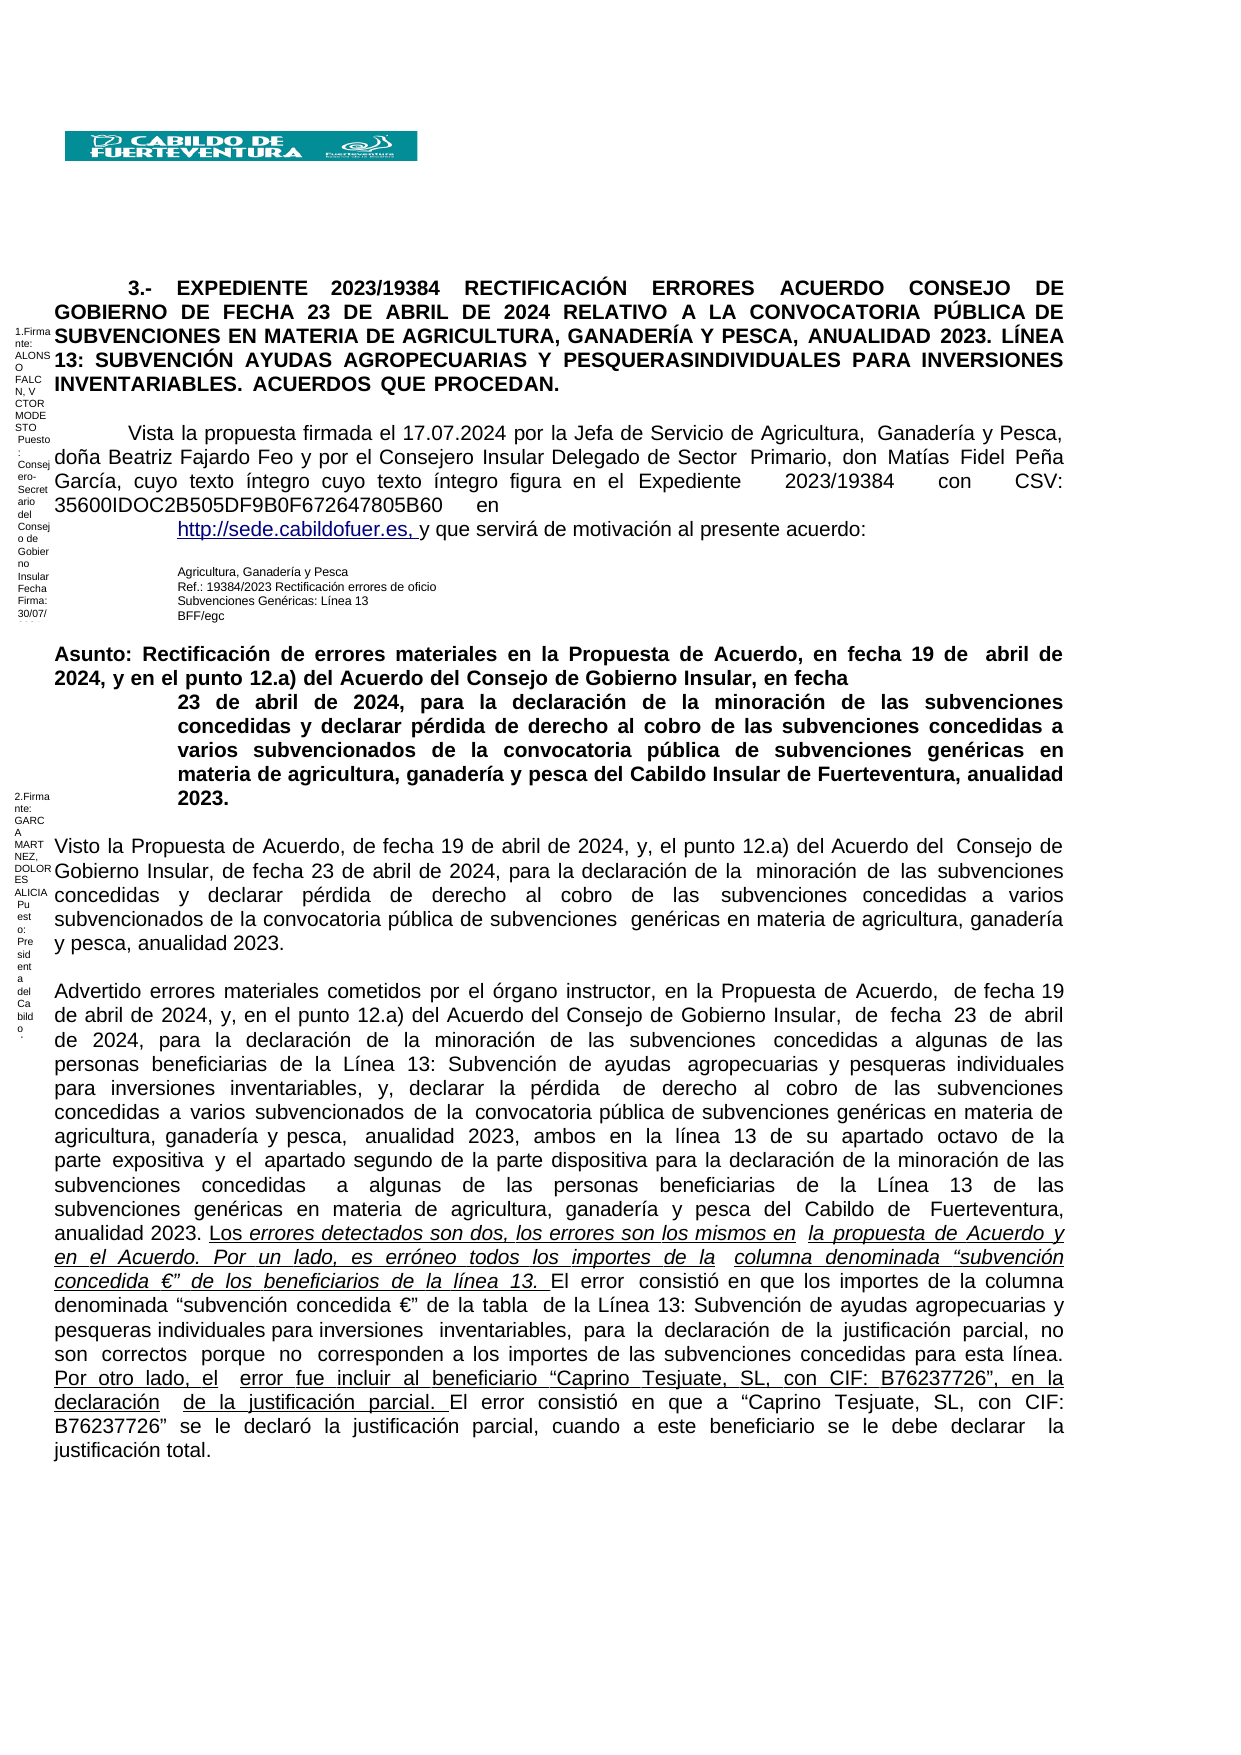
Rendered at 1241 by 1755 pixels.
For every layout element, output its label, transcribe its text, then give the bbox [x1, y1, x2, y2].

picture [65, 131, 418, 161]
text BFF/egc [177, 608, 1241, 622]
text 1.Firmante: ALONSO FALC N, V CTOR MODESTO [15, 326, 52, 433]
subtitle 3.- EXPEDIENTE 2023/19384 RECTIFICACIÓN ERRORES ACUERDO CONSEJO DE GOBIERNO DE FECHA 23 DE ABRIL DE 2024 RELATIVO A LA CONVOCATORIA PÚBLICA DE SUBVENCIONES EN MATERIA DE AGRICULTURA, GANADERÍA Y PESCA, ANUALIDAD 2023. LÍNEA 13: SUBVENCIÓN AYUDAS AGROPECUARIAS Y PESQUERASINDIVIDUALES PARA INVERSIONES INVENTARIABLES. ACUERDOS QUE PROCEDAN. [54, 276, 1064, 396]
text Agricultura, Ganadería y Pesca [177, 565, 1241, 579]
text 23 de abril de 2024, para la declaración de la minoración de las subvenciones concedidas y declarar pérdida de derecho al cobro de las subvenciones concedidas a varios subvencionados de la convocatoria pública de subvenciones genéricas en materia de agricultura, ganadería y pesca del Cabildo Insular de Fuerteventura, anualidad 2023. [177, 689, 1064, 810]
text 2.Firmante: GARC A MART NEZ, DOLORES ALICIA [14, 790, 52, 898]
text Puesto: Presidenta del Cabildo de Fuerteventura Fecha Firma: 30/07/2024 11:04:22 [17, 899, 34, 1038]
subtitle Asunto: Rectificación de errores materiales en la Propuesta de Acuerdo, en fecha 19 de abril de 2024, y en el punto 12.a) del Acuerdo del Consejo de Gobierno Insular, en fecha [54, 641, 1064, 689]
text Advertido errores materiales cometidos por el órgano instructor, en la Propuesta de Acuerdo, de fecha 19 de abril de 2024, y, en el punto 12.a) del Acuerdo del Consejo de Gobierno Insular, de fecha 23 de abril de 2024, para la declaración de la minoración de las subvenciones concedidas a algunas de las personas beneficiarias de la Línea 13: Subvención de ayudas agropecuarias y pesqueras individuales para inversiones inventariables, y, declarar la pérdida de derecho al cobro de las subvenciones concedidas a varios subvencionados de la convocatoria pública de subvenciones genéricas en materia de agricultura, ganadería y pesca, anualidad 2023, ambos en la línea 13 de su apartado octavo de la parte expositiva y el apartado segundo de la parte dispositiva para la declaración de la minoración de las subvenciones concedidas a algunas de las personas beneficiarias de la Línea 13 de las subvenciones genéricas en materia de agricultura, ganadería y pesca del Cabildo de Fuerteventura, anualidad 2023. Los errores detectados son dos, los errores son los mismos en la propuesta de Acuerdo y en el Acuerdo. Por un lado, es erróneo todos los importes de la columna denominada “subvención concedida €” de los beneficiarios de la línea 13. El error consistió en que los importes de la columna denominada “subvención concedida €” de la tabla de la Línea 13: Subvención de ayudas agropecuarias y pesqueras individuales para inversiones inventariables, para la declaración de la justificación parcial, no son correctos porque no corresponden a los importes de las subvenciones concedidas para esta línea. Por otro lado, el error fue incluir al beneficiario “Caprino Tesjuate, SL, con CIF: B76237726”, en la declaración de la justificación parcial. El error consistió en que a “Caprino Tesjuate, SL, con CIF: B76237726” se le declaró la justificación parcial, cuando a este beneficiario se le debe declarar la justificación total. [54, 979, 1064, 1462]
picture [366, 1708, 957, 1725]
text Ref.: 19384/2023 Rectificación errores de oficio Subvenciones Genéricas: Línea 13 [177, 579, 489, 608]
text Vista la propuesta firmada el 17.07.2024 por la Jefa de Servicio de Agricultura, Ganadería y Pesca, doña Beatriz Fajardo Feo y por el Consejero Insular Delegado de Sector Primario, don Matías Fidel Peña García, cuyo texto íntegro cuyo texto íntegro figura en el Expediente 2023/19384 con CSV: 35600IDOC2B505DF9B0F672647805B60 en [54, 421, 1064, 517]
text Puesto: Consejero-Secretario del Consejo de Gobierno Insular Fecha Firma: 30/07/2024 10:26:00 [18, 434, 51, 621]
text Visto la Propuesta de Acuerdo, de fecha 19 de abril de 2024, y, el punto 12.a) del Acuerdo del Consejo de Gobierno Insular, de fecha 23 de abril de 2024, para la declaración de la minoración de las subvenciones concedidas y declarar pérdida de derecho al cobro de las subvenciones concedidas a varios subvencionados de la convocatoria pública de subvenciones genéricas en materia de agricultura, ganadería y pesca, anualidad 2023. [54, 834, 1064, 955]
text http://sede.cabildofuer.es, y que servirá de motivación al presente acuerdo: [177, 517, 1241, 541]
